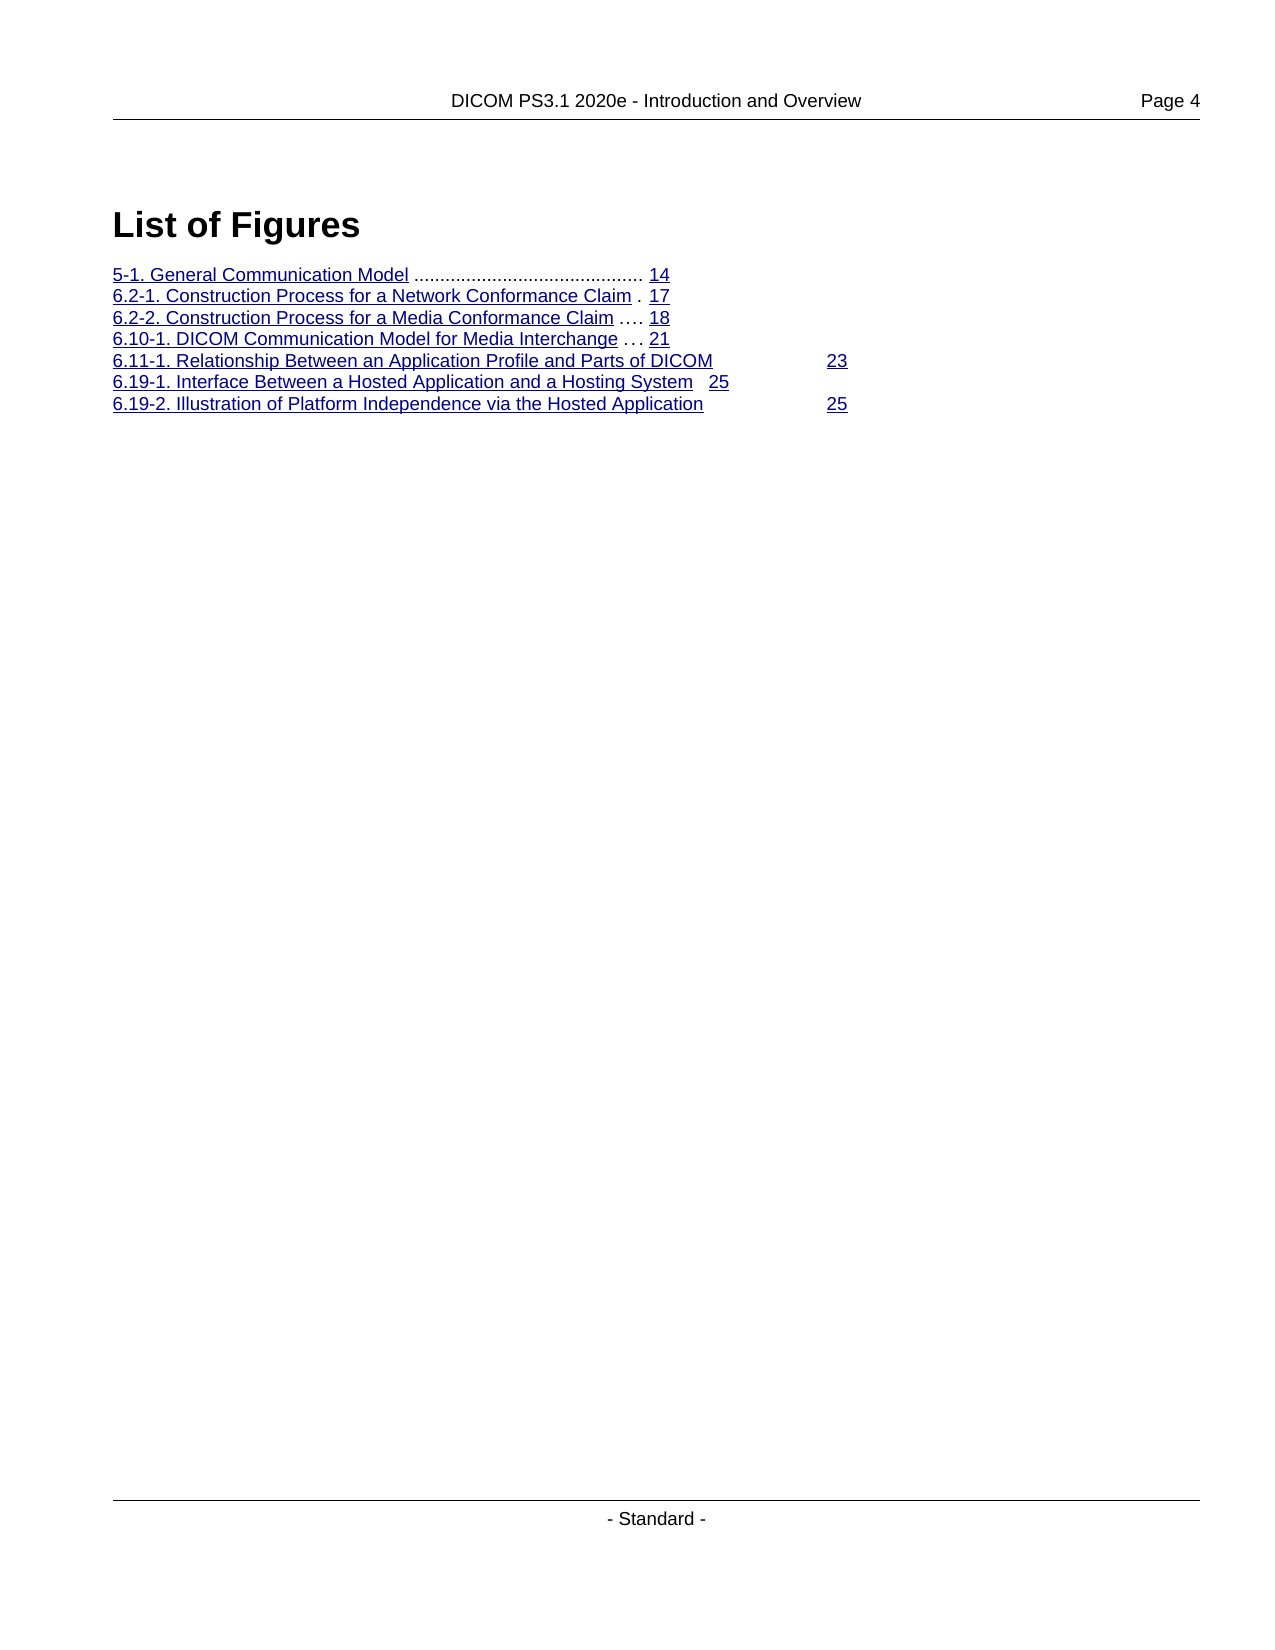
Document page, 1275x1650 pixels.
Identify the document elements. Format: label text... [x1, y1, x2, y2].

text 6.11-1. Relationship Between an Application Profile and Parts of DICOM 0 [112, 349, 1175, 371]
text 6.19-1. Interface Between a Hosted Application and a Hosting System 0 [112, 371, 1175, 393]
text List of Figures [112, 204, 1200, 245]
text 6.10-1. DICOM Communication Model for Media Interchange 0 [112, 328, 1175, 349]
text 6.19-2. Illustration of Platform Independence via the Hosted Application 0 [112, 393, 1175, 414]
text 6.2-1. Construction Process for a Network Conformance Claim 0 [112, 285, 1175, 306]
text 5-1. General Communication Model 0 [112, 263, 1175, 285]
text 6.2-2. Construction Process for a Media Conformance Claim 0 [112, 306, 1175, 328]
